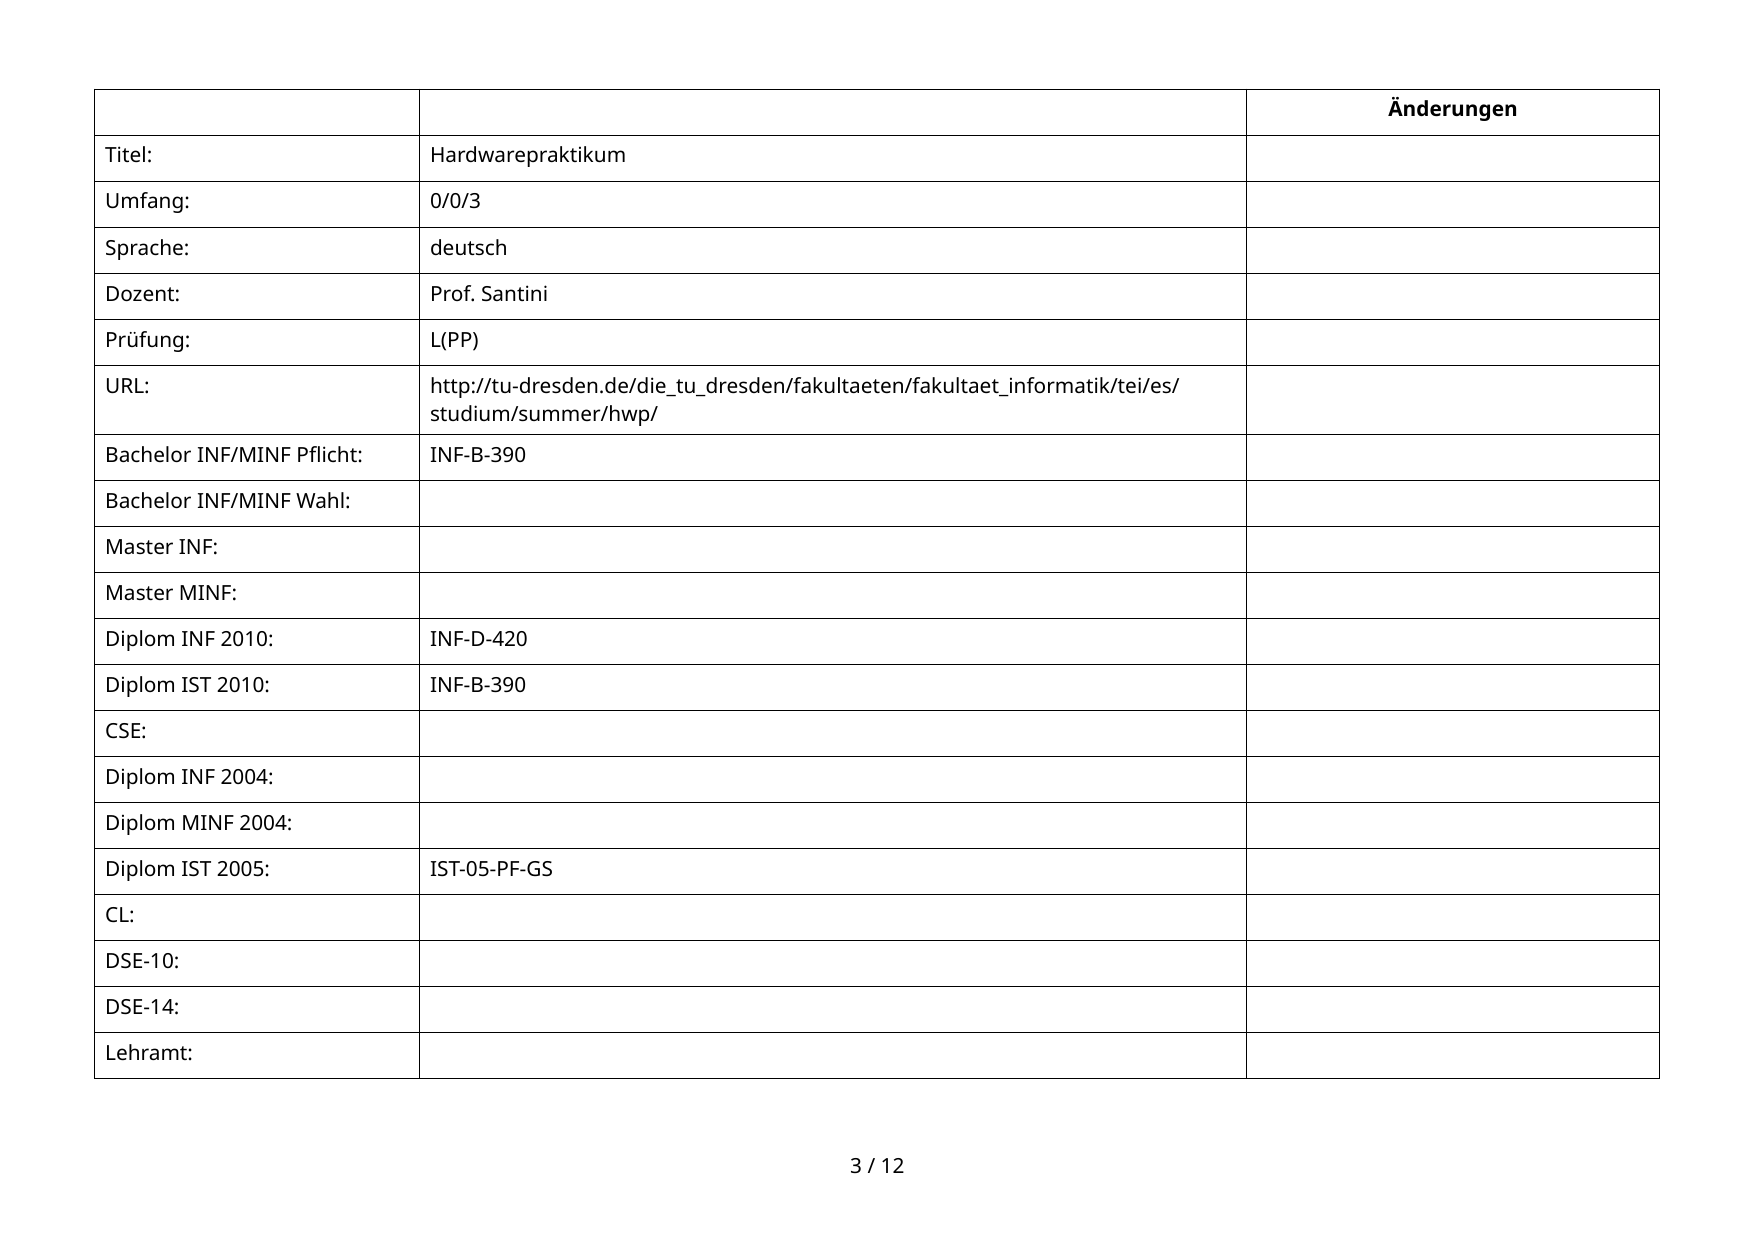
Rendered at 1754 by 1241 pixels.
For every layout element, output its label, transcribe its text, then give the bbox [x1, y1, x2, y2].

table_cell [420, 941, 1246, 986]
table_cell [1247, 895, 1659, 940]
table_cell [1247, 849, 1659, 894]
table_cell [1247, 320, 1659, 365]
table_cell [1247, 366, 1659, 434]
table_cell [1247, 435, 1659, 480]
table_cell [420, 987, 1246, 1032]
table_cell Sprache: [95, 228, 419, 273]
table_cell [1247, 481, 1659, 526]
table_cell Umfang: [95, 182, 419, 227]
table_header [420, 90, 1246, 134]
table_cell INF-B-390 [420, 435, 1246, 480]
table_cell 0/0/3 [420, 182, 1246, 227]
table_cell deutsch [420, 228, 1246, 273]
table_cell [1247, 527, 1659, 572]
table_cell Prüfung: [95, 320, 419, 365]
table_cell [420, 573, 1246, 618]
table_cell [1247, 757, 1659, 802]
table_cell Lehramt: [95, 1033, 419, 1078]
table_cell [1247, 711, 1659, 756]
table_cell [420, 711, 1246, 756]
table_cell [1247, 274, 1659, 319]
table_cell Dozent: [95, 274, 419, 319]
table_cell Diplom INF 2004: [95, 757, 419, 802]
table_header Änderungen [1247, 90, 1659, 134]
table_cell Diplom INF 2010: [95, 619, 419, 664]
table_header [95, 90, 419, 134]
table_cell INF-D-420 [420, 619, 1246, 664]
table_cell CL: [95, 895, 419, 940]
table_cell [1247, 228, 1659, 273]
table_cell Bachelor INF/MINF Wahl: [95, 481, 419, 526]
table_cell Prof. Santini [420, 274, 1246, 319]
table_cell [420, 757, 1246, 802]
table_cell CSE: [95, 711, 419, 756]
table_cell [1247, 136, 1659, 181]
table_cell Diplom MINF 2004: [95, 803, 419, 848]
table_cell [1247, 941, 1659, 986]
table_cell Master INF: [95, 527, 419, 572]
table_cell Master MINF: [95, 573, 419, 618]
table_cell [1247, 987, 1659, 1032]
table_cell [1247, 1033, 1659, 1078]
table_cell DSE-14: [95, 987, 419, 1032]
table_cell L(PP) [420, 320, 1246, 365]
table_cell [1247, 803, 1659, 848]
table_cell [420, 481, 1246, 526]
table_cell DSE-10: [95, 941, 419, 986]
table_cell Bachelor INF/MINF Pflicht: [95, 435, 419, 480]
table_cell Hardwarepraktikum [420, 136, 1246, 181]
table_cell IST-05-PF-GS [420, 849, 1246, 894]
table_cell [420, 1033, 1246, 1078]
table_cell [420, 803, 1246, 848]
table_cell [420, 895, 1246, 940]
table_cell Diplom IST 2005: [95, 849, 419, 894]
table_cell Titel: [95, 136, 419, 181]
table_cell [1247, 182, 1659, 227]
table_cell URL: [95, 366, 419, 434]
table_cell Diplom IST 2010: [95, 665, 419, 710]
table_cell INF-B-390 [420, 665, 1246, 710]
table_cell http://tu-dresden.de/die_tu_dresden/fakultaeten/fakultaet_informatik/tei/es/studium/summer/hwp/ [420, 366, 1246, 434]
table_cell [420, 527, 1246, 572]
table_cell [1247, 619, 1659, 664]
table_cell [1247, 573, 1659, 618]
table_cell [1247, 665, 1659, 710]
